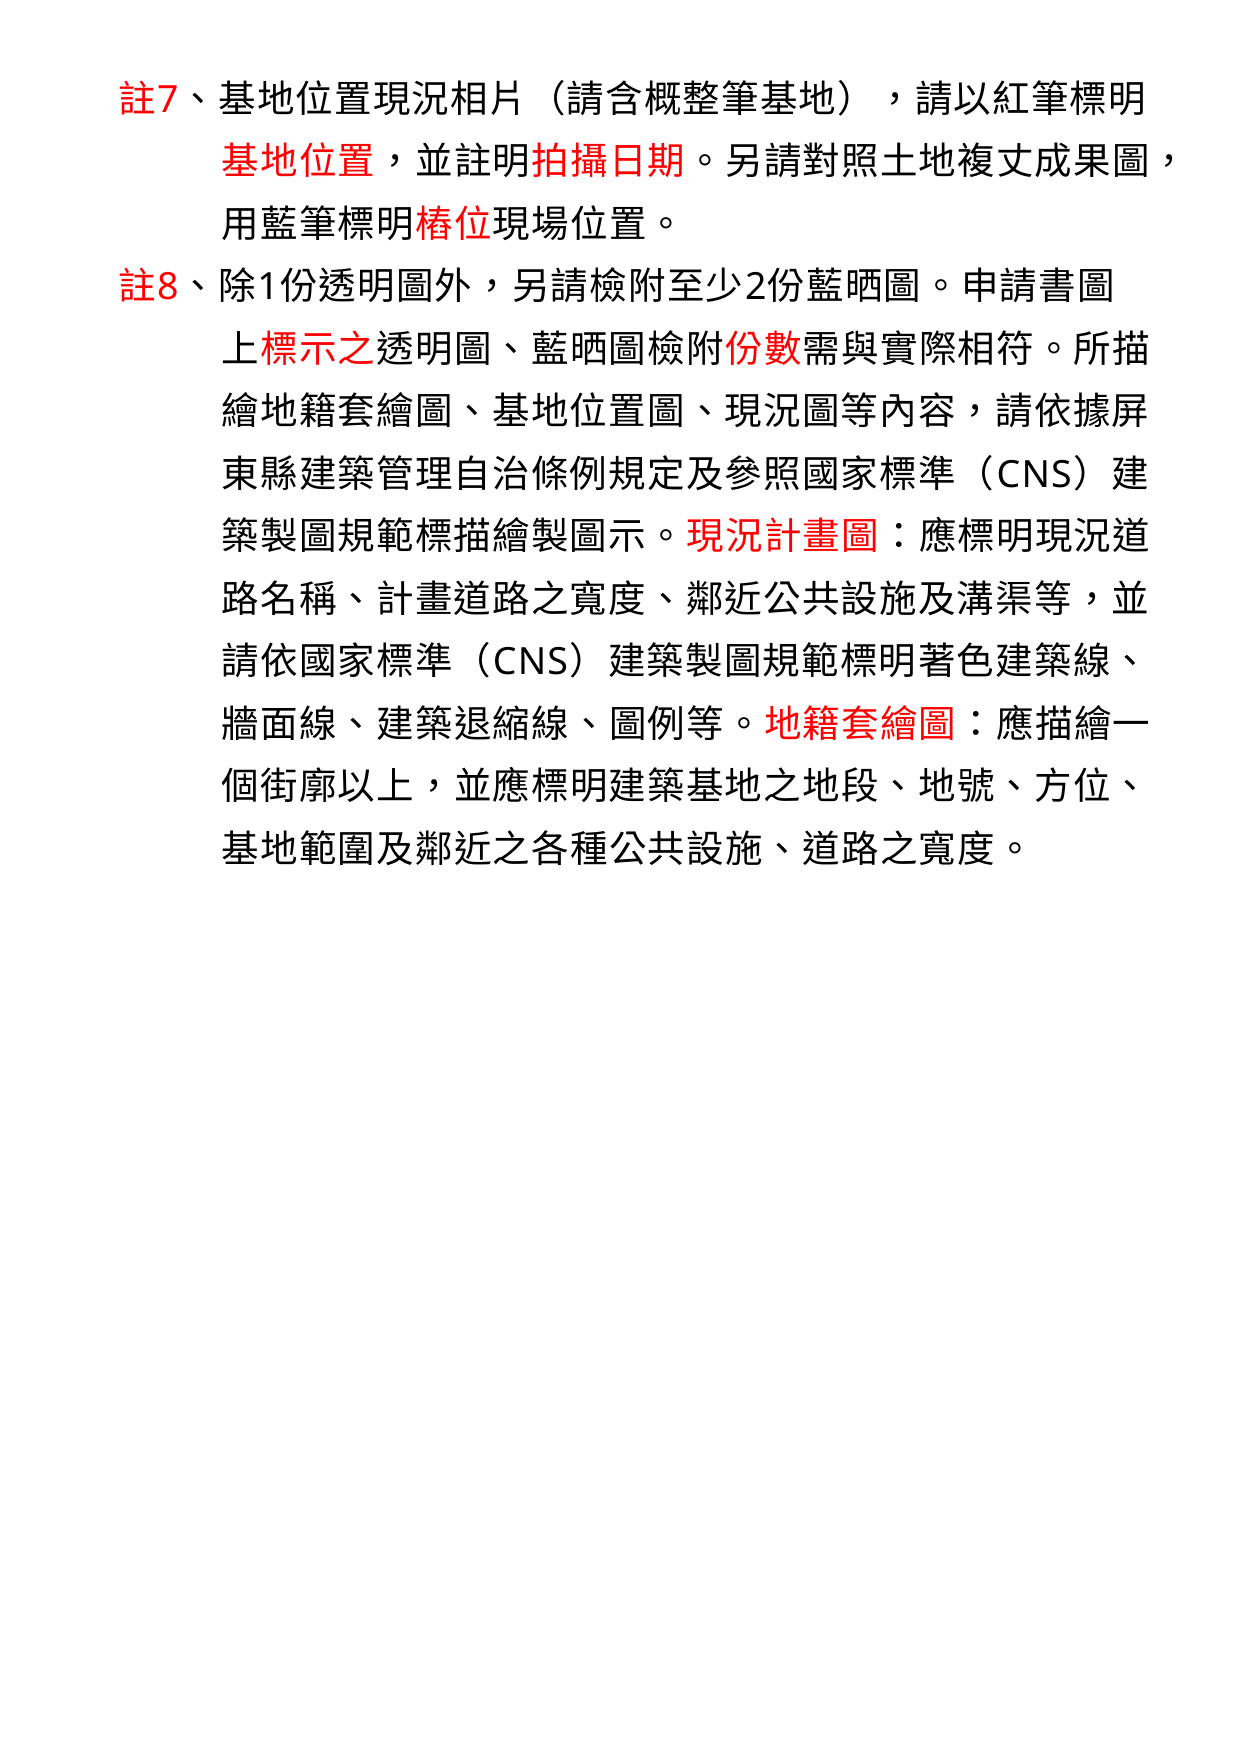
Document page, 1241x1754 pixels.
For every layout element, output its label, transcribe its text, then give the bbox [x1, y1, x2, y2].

text 註8、除1份透明圖外，另請檢附至少2份藍晒圖。申請書圖上標示之透明圖、藍晒圖檢附份數需與實際相符。所描繪地籍套繪圖、基地位置圖、現況圖等內容，請依據屏東縣建築管理自治條例規定及參照國家標準（CNS）建築製圖規範標描繪製圖示。現況計畫圖：應標明現況道路名稱、計畫道路之寬度、鄰近公共設施及溝渠等，並請依國家標準（CNS）建築製圖規範標明著色建築線、牆面線、建築退縮線、圖例等。地籍套繪圖：應描繪一個街廓以上，並應標明建築基地之地段、地號、方位、基地範圍及鄰近之各種公共設施、道路之寬度。 [118, 252, 1152, 877]
text 註7、基地位置現況相片（請含概整筆基地），請以紅筆標明基地位置，並註明拍攝日期。另請對照土地複丈成果圖，用藍筆標明樁位現場位置。 [118, 64, 1152, 252]
